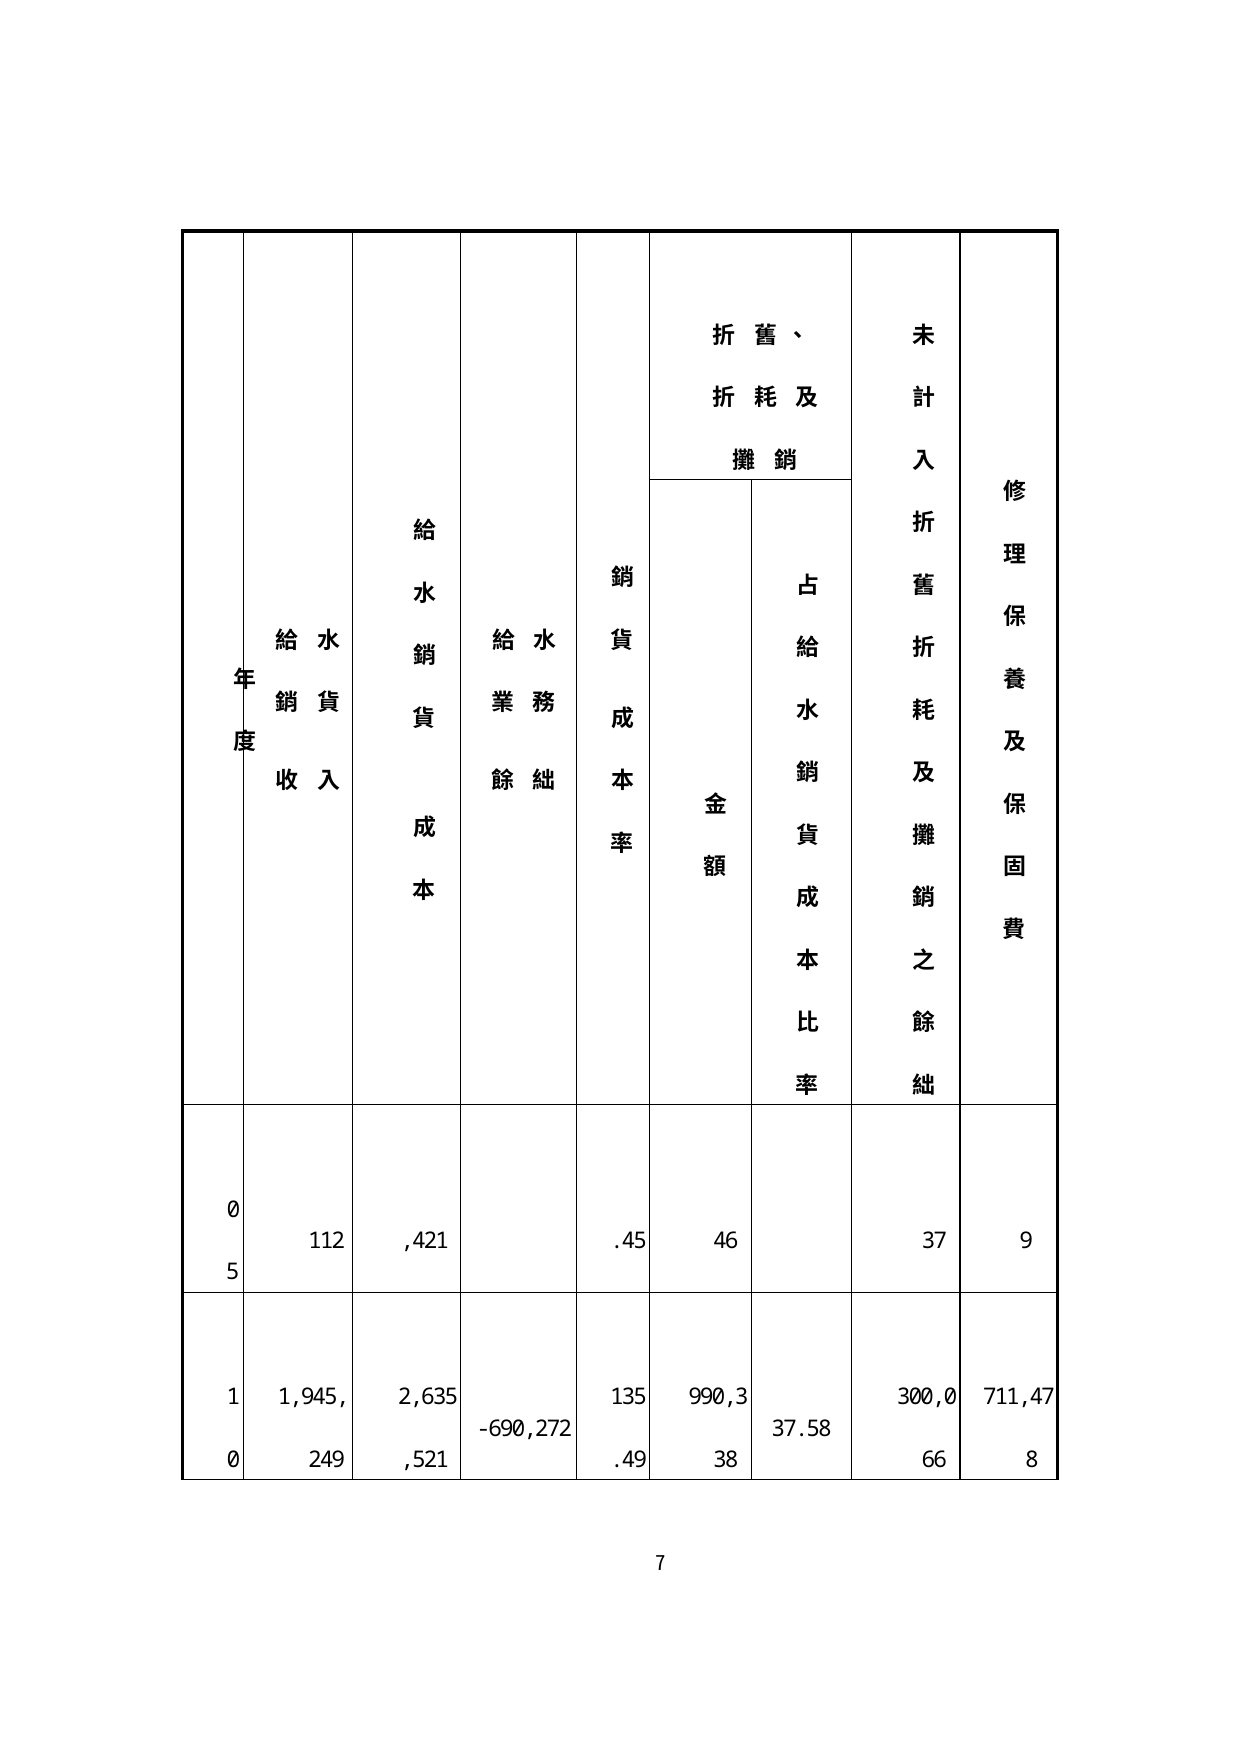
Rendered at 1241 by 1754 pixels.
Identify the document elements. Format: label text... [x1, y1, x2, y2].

table_cell 37 [852, 1105, 959, 1292]
table_header 折舊、折耗及攤銷 [650, 233, 851, 479]
table_cell 2,635,521 [353, 1293, 460, 1479]
table_cell ,421 [353, 1105, 460, 1292]
table_cell 金額 [650, 480, 751, 1104]
table_header 未計入折舊折耗及攤銷之餘絀情形 [852, 233, 959, 1104]
table_cell -690,272 [461, 1293, 576, 1479]
table_header 給水業務 餘絀 [461, 233, 576, 1104]
table_header 修理保養及保固費 [961, 233, 1056, 1104]
table_cell 112 [244, 1105, 352, 1292]
table_header 給水銷貨 收入 [244, 233, 352, 1104]
table_cell 711,478 [961, 1293, 1056, 1479]
table_cell [752, 1105, 851, 1292]
table_cell 990,338 [650, 1293, 751, 1479]
table_cell 135.49 [577, 1293, 649, 1479]
table_cell 占給水銷貨成本比率 [752, 480, 851, 1104]
table_cell 10 [184, 1293, 243, 1479]
table_cell .45 [577, 1105, 649, 1292]
table_cell 05 [184, 1105, 243, 1292]
table_cell 37.58 [752, 1293, 851, 1479]
table_header 銷貨 成本率 [577, 233, 649, 1104]
table_cell 9 [961, 1105, 1056, 1292]
table_cell 1,945,249 [244, 1293, 352, 1479]
table_header 年度 [184, 233, 243, 1104]
table_header 給水銷貨 成本 [353, 233, 460, 1104]
table_cell 300,066 [852, 1293, 959, 1479]
table_cell 46 [650, 1105, 751, 1292]
table_cell [461, 1105, 576, 1292]
